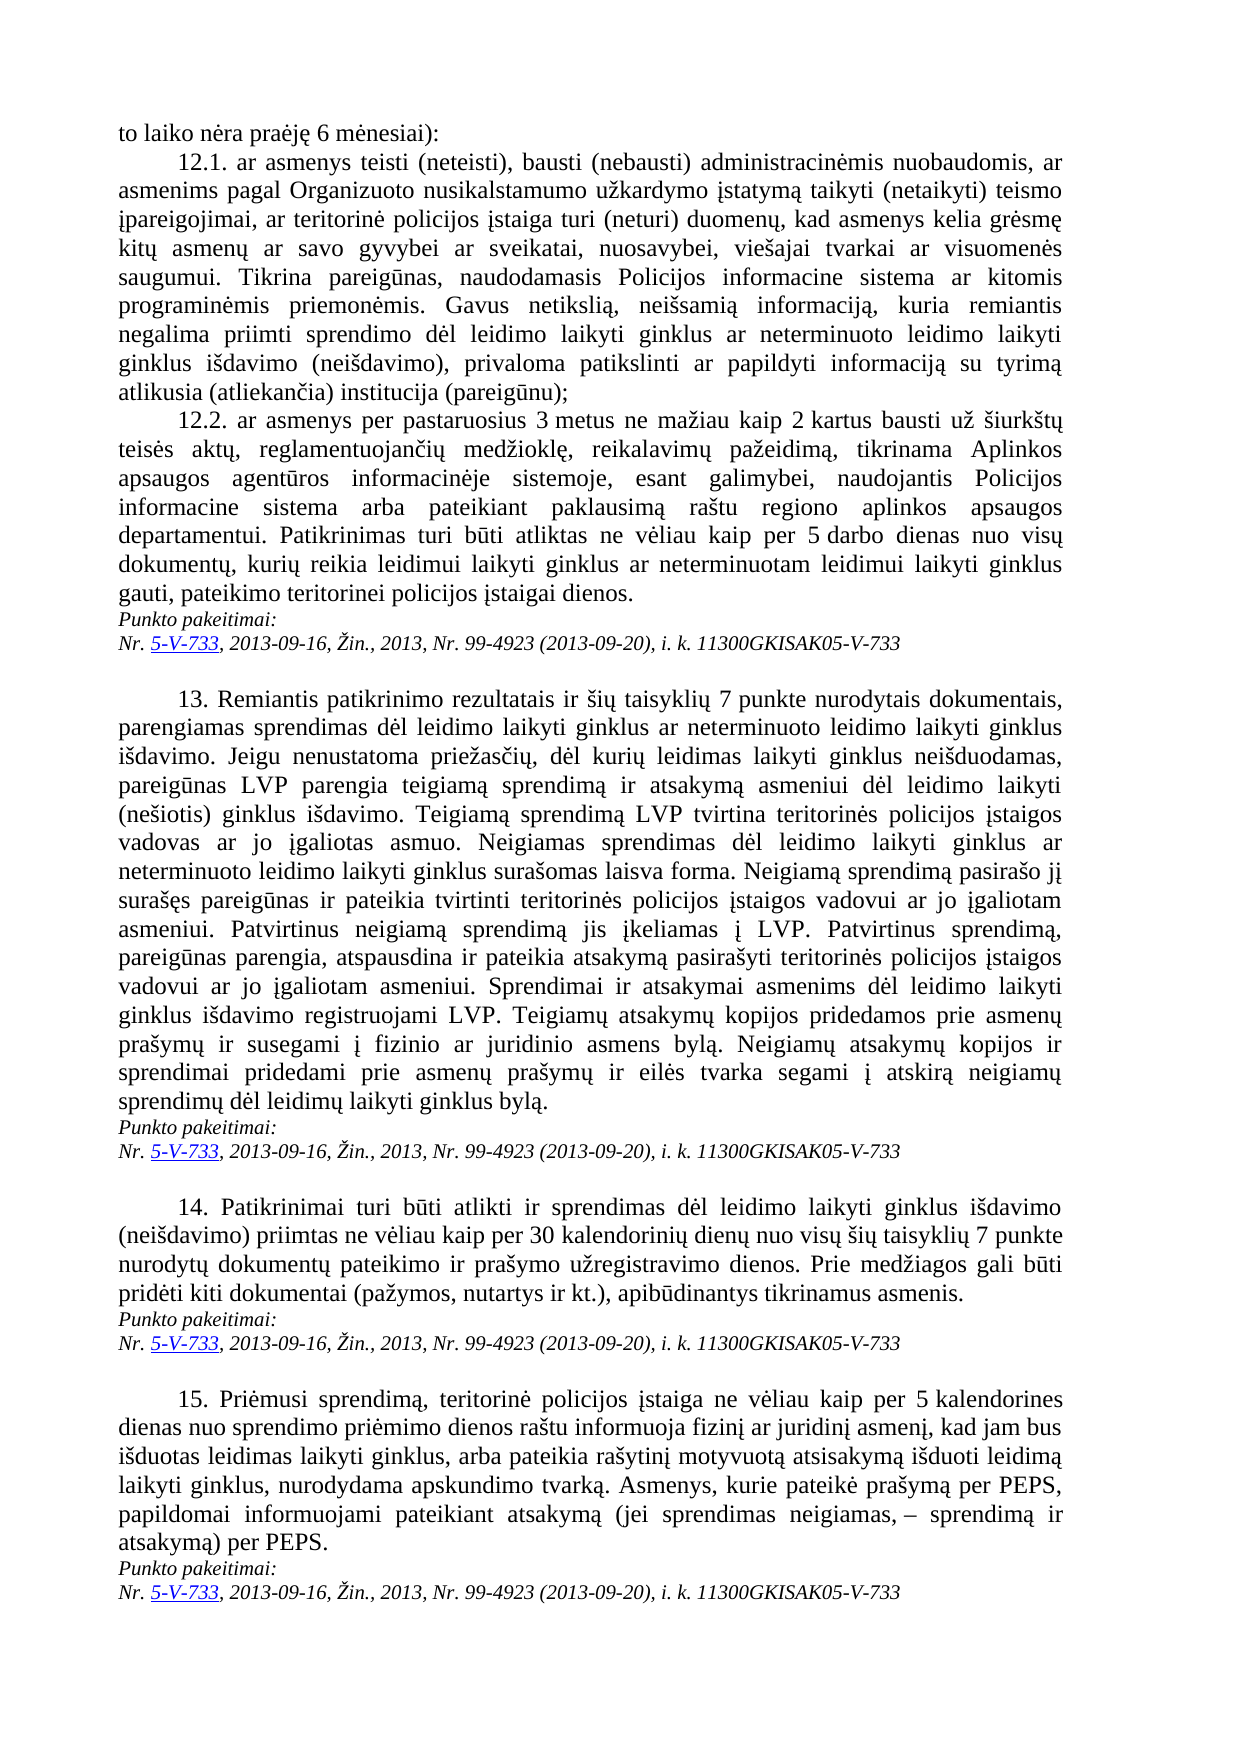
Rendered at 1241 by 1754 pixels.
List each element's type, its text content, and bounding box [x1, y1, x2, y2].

text 15. Priėmusi sprendimą, teritorinė policijos įstaiga ne vėliau kaip per 5 kalendorines dienas nuo sprendimo priėmimo dienos raštu informuoja fizinį ar juridinį asmenį, kad jam bus išduotas leidimas laikyti ginklus, arba pateikia rašytinį motyvuotą atsisakymą išduoti leidimą laikyti ginklus, nurodydama apskundimo tvarką. Asmenys, kurie pateikė prašymą per PEPS, papildomai informuojami pateikiant atsakymą (jei sprendimas neigiamas, – sprendimą ir atsakymą) per PEPS. [118, 1384, 1063, 1556]
text Punkto pakeitimai: [118, 1115, 1063, 1139]
text 13. Remiantis patikrinimo rezultatais ir šių taisyklių 7 punkte nurodytais dokumentais, parengiamas sprendimas dėl leidimo laikyti ginklus ar neterminuoto leidimo laikyti ginklus išdavimo. Jeigu nenustatoma priežasčių, dėl kurių leidimas laikyti ginklus neišduodamas, pareigūnas LVP parengia teigiamą sprendimą ir atsakymą asmeniui dėl leidimo laikyti (nešiotis) ginklus išdavimo. Teigiamą sprendimą LVP tvirtina teritorinės policijos įstaigos vadovas ar jo įgaliotas asmuo. Neigiamas sprendimas dėl leidimo laikyti ginklus ar neterminuoto leidimo laikyti ginklus surašomas laisva forma. Neigiamą sprendimą pasirašo jį surašęs pareigūnas ir pateikia tvirtinti teritorinės policijos įstaigos vadovui ar jo įgaliotam asmeniui. Patvirtinus neigiamą sprendimą jis įkeliamas į LVP. Patvirtinus sprendimą, pareigūnas parengia, atspausdina ir pateikia atsakymą pasirašyti teritorinės policijos įstaigos vadovui ar jo įgaliotam asmeniui. Sprendimai ir atsakymai asmenims dėl leidimo laikyti ginklus išdavimo registruojami LVP. Teigiamų atsakymų kopijos pridedamos prie asmenų prašymų ir susegami į fizinio ar juridinio asmens bylą. Neigiamų atsakymų kopijos ir sprendimai pridedami prie asmenų prašymų ir eilės tvarka segami į atskirą neigiamų sprendimų dėl leidimų laikyti ginklus bylą. [118, 684, 1063, 1115]
text Nr. 5-V-733, 2013-09-16, Žin., 2013, Nr. 99-4923 (2013-09-20), i. k. 11300GKISAK05-V-733 [118, 1331, 1063, 1355]
text Nr. 5-V-733, 2013-09-16, Žin., 2013, Nr. 99-4923 (2013-09-20), i. k. 11300GKISAK05-V-733 [118, 631, 1063, 655]
text Punkto pakeitimai: [118, 607, 1063, 631]
text Nr. 5-V-733, 2013-09-16, Žin., 2013, Nr. 99-4923 (2013-09-20), i. k. 11300GKISAK05-V-733 [118, 1580, 1063, 1604]
text Punkto pakeitimai: [118, 1307, 1063, 1331]
text Nr. 5-V-733, 2013-09-16, Žin., 2013, Nr. 99-4923 (2013-09-20), i. k. 11300GKISAK05-V-733 [118, 1139, 1063, 1163]
text 12.2. ar asmenys per pastaruosius 3 metus ne mažiau kaip 2 kartus bausti už šiurkštų teisės aktų, reglamentuojančių medžioklę, reikalavimų pažeidimą, tikrinama Aplinkos apsaugos agentūros informacinėje sistemoje, esant galimybei, naudojantis Policijos informacine sistema arba pateikiant paklausimą raštu regiono aplinkos apsaugos departamentui. Patikrinimas turi būti atliktas ne vėliau kaip per 5 darbo dienas nuo visų dokumentų, kurių reikia leidimui laikyti ginklus ar neterminuotam leidimui laikyti ginklus gauti, pateikimo teritorinei policijos įstaigai dienos. [118, 406, 1063, 607]
text 12.1. ar asmenys teisti (neteisti), bausti (nebausti) administracinėmis nuobaudomis, ar asmenims pagal Organizuoto nusikalstamumo užkardymo įstatymą taikyti (netaikyti) teismo įpareigojimai, ar teritorinė policijos įstaiga turi (neturi) duomenų, kad asmenys kelia grėsmę kitų asmenų ar savo gyvybei ar sveikatai, nuosavybei, viešajai tvarkai ar visuomenės saugumui. Tikrina pareigūnas, naudodamasis Policijos informacine sistema ar kitomis programinėmis priemonėmis. Gavus netikslią, neišsamią informaciją, kuria remiantis negalima priimti sprendimo dėl leidimo laikyti ginklus ar neterminuoto leidimo laikyti ginklus išdavimo (neišdavimo), privaloma patikslinti ar papildyti informaciją su tyrimą atlikusia (atliekančia) institucija (pareigūnu); [118, 147, 1063, 406]
text to laiko nėra praėję 6 mėnesiai): [118, 118, 1063, 147]
text Punkto pakeitimai: [118, 1556, 1063, 1580]
text 14. Patikrinimai turi būti atlikti ir sprendimas dėl leidimo laikyti ginklus išdavimo (neišdavimo) priimtas ne vėliau kaip per 30 kalendorinių dienų nuo visų šių taisyklių 7 punkte nurodytų dokumentų pateikimo ir prašymo užregistravimo dienos. Prie medžiagos gali būti pridėti kiti dokumentai (pažymos, nutartys ir kt.), apibūdinantys tikrinamus asmenis. [118, 1192, 1063, 1307]
